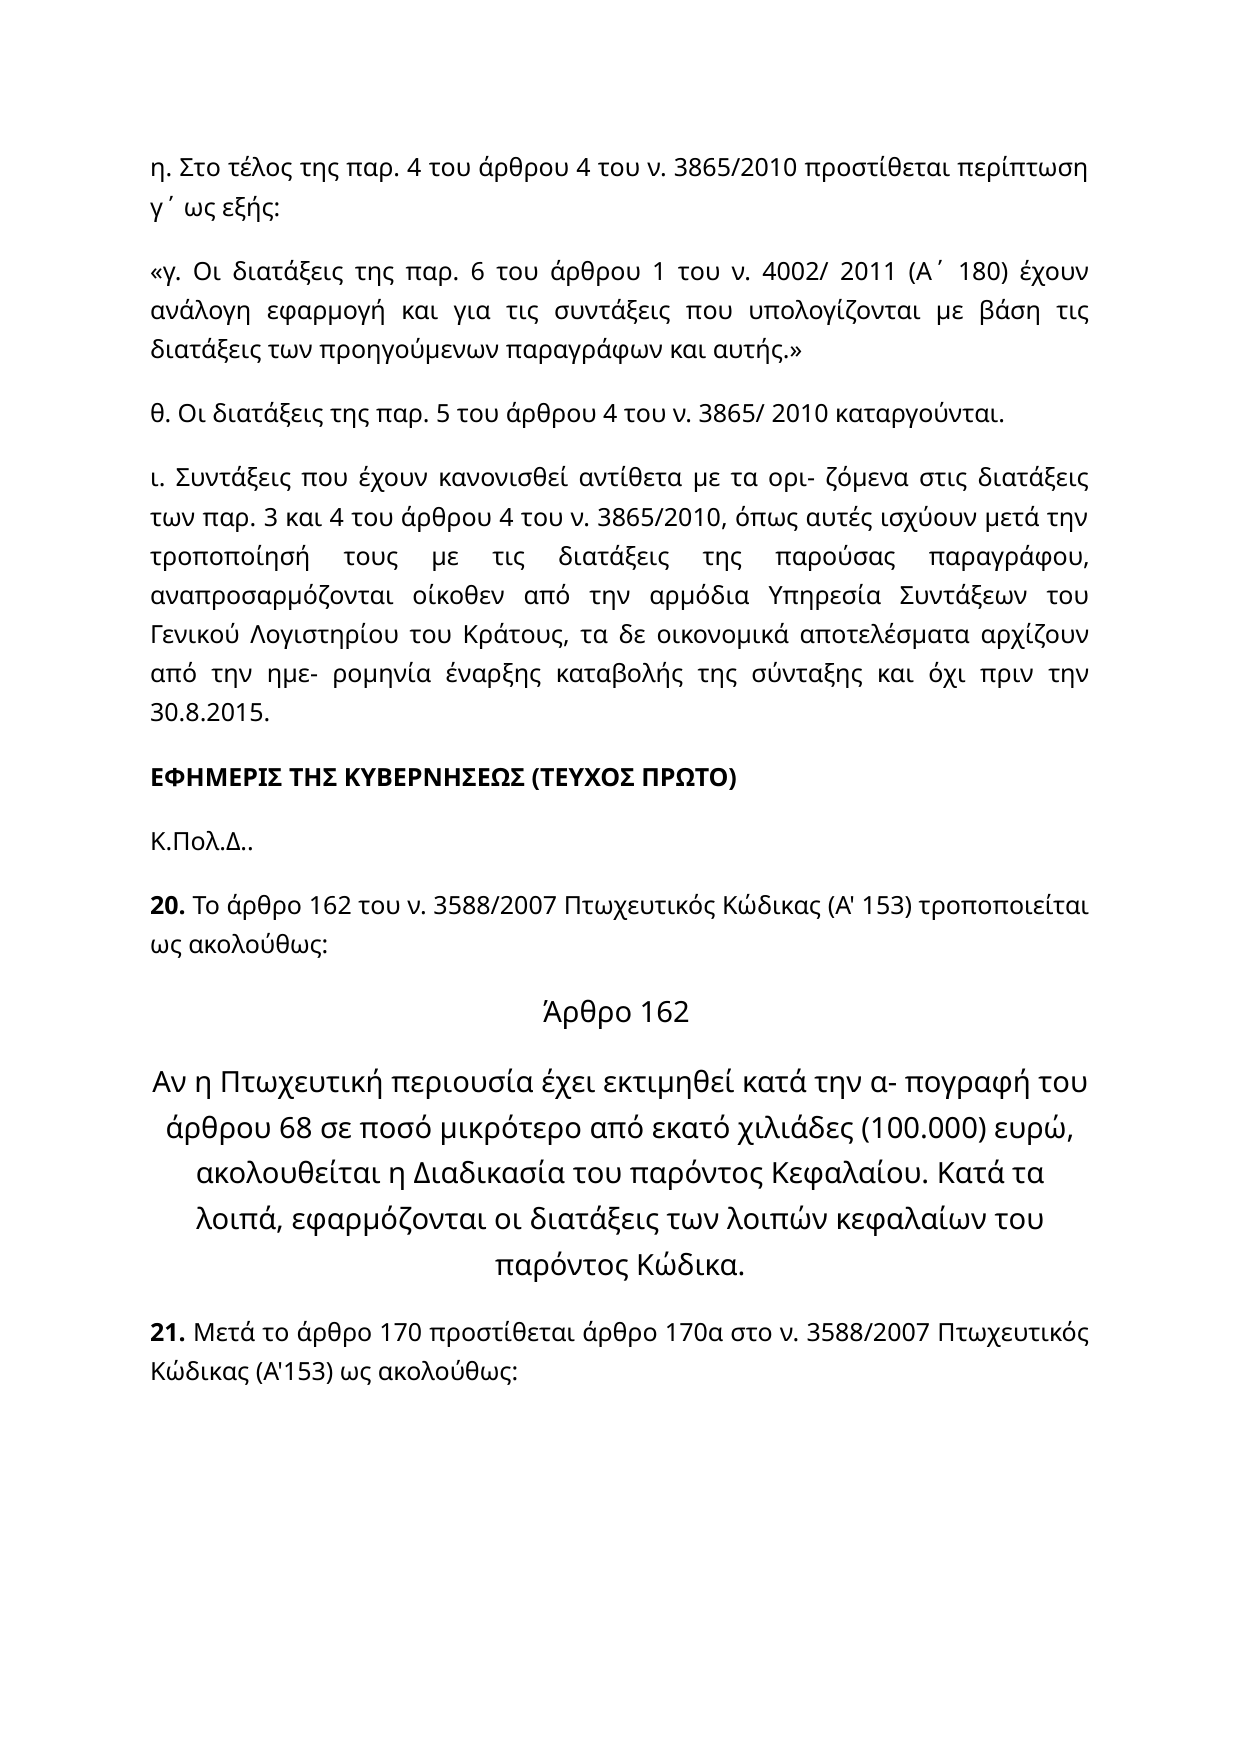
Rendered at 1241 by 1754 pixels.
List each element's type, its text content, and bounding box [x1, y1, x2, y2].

text Κ.Πολ.Δ.. [150, 823, 1090, 857]
text ι. Συντάξεις που έχουν κανονισθεί αντίθετα µε τα ορι- ζόµενα στις διατάξεις των παρ. 3 και 4 του άρθρου 4 του ν. 3865/2010, όπως αυτές ισχύουν µετά την τροποποίησή τους µε τις διατάξεις της παρούσας παραγράφου, αναπροσαρµόζονται οίκοθεν από την αρµόδια Υπηρεσία Συντάξεων του Γενικού Λογιστηρίου του Κράτους, τα δε οικονοµικά αποτελέσµατα αρχίζουν από την ηµε- ροµηνία έναρξης καταβολής της σύνταξης και όχι πριν την 30.8.2015. [150, 460, 1090, 729]
text η. Στο τέλος της παρ. 4 του άρθρου 4 του ν. 3865/2010 προστίθεται περίπτωση γ΄ ως εξής: [150, 150, 1090, 223]
text ΕΦΗΜΕΡΙΣ ΤΗΣ ΚΥΒΕΡΝΗΣΕΩΣ (ΤΕΥΧΟΣ ΠΡΩΤΟ) [150, 759, 1090, 793]
subtitle Άρθρο 162 [150, 991, 1090, 1031]
text 20. Το άρθρο 162 του ν. 3588/2007 Πτωχευτικός Κώδικας (Α' 153) τροποποιείται ως ακολούθως: [150, 887, 1090, 961]
text θ. Οι διατάξεις της παρ. 5 του άρθρου 4 του ν. 3865/ 2010 καταργούνται. [150, 396, 1090, 430]
text «γ. Οι διατάξεις της παρ. 6 του άρθρου 1 του ν. 4002/ 2011 (Α΄ 180) έχουν ανάλογη εφαρµογή και για τις συντάξεις που υπολογίζονται µε βάση τις διατάξεις των προηγούµενων παραγράφων και αυτής.» [150, 253, 1090, 366]
subtitle Αν η Πτωχευτική περιουσία έχει εκτιμηθεί κατά την α- πογραφή του άρθρου 68 σε ποσό μικρότερο από εκατό χιλιάδες (100.000) ευρώ, ακολουθείται η Διαδικασία του παρόντος Κεφαλαίου. Κατά τα λοιπά, εφαρμόζονται οι διατάξεις των λοιπών κεφαλαίων του παρόντος Κώδικα. [150, 1061, 1090, 1284]
text 21. Μετά το άρθρο 170 προστίθεται άρθρο 170α στο ν. 3588/2007 Πτωχευτικός Κώδικας (Α'153) ως ακολούθως: [150, 1314, 1090, 1388]
